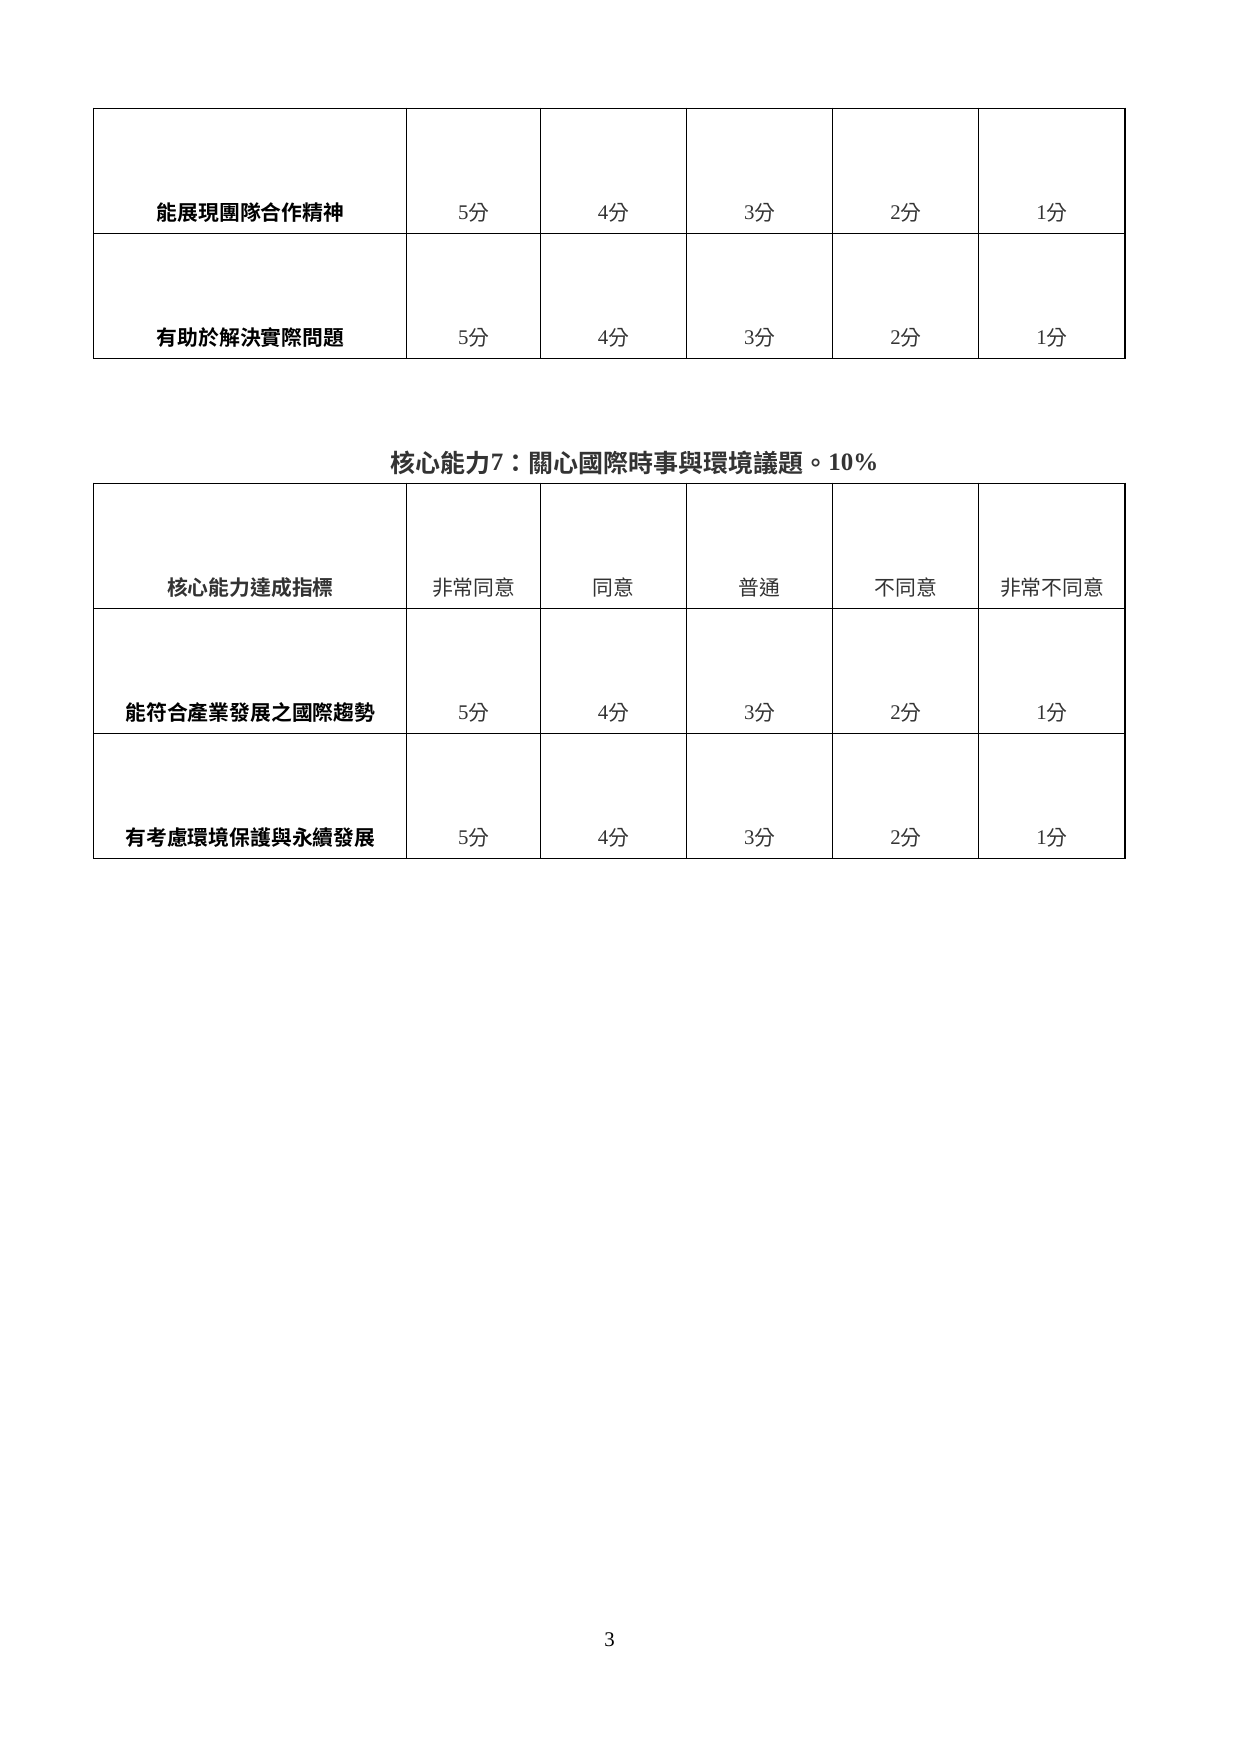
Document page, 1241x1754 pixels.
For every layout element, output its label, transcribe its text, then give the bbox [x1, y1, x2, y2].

table_cell 1分 [979, 234, 1124, 358]
table_cell 2分 [833, 734, 978, 858]
table_cell 2分 [833, 234, 978, 358]
table_cell 能展現團隊合作精神 [94, 109, 406, 233]
table_header 不同意 [833, 484, 978, 608]
table_header 普通 [687, 484, 832, 608]
table_cell 4分 [541, 234, 686, 358]
table_cell 3分 [687, 734, 832, 858]
table_cell 3分 [687, 109, 832, 233]
table_cell 5分 [407, 734, 540, 858]
table_cell 3分 [687, 234, 832, 358]
text 核心能力7：關心國際時事與環境議題。10% [144, 420, 1125, 483]
table_cell 5分 [407, 109, 540, 233]
table_cell 4分 [541, 609, 686, 733]
table_cell 能符合產業發展之國際趨勢 [94, 609, 406, 733]
table_cell 2分 [833, 109, 978, 233]
table_cell 4分 [541, 109, 686, 233]
table_cell 3分 [687, 609, 832, 733]
table_header 核心能力達成指標 [94, 484, 406, 608]
table_cell 5分 [407, 234, 540, 358]
table_cell 5分 [407, 609, 540, 733]
table_cell 2分 [833, 609, 978, 733]
table_cell 4分 [541, 734, 686, 858]
table_cell 有考慮環境保護與永續發展 [94, 734, 406, 858]
table_header 非常同意 [407, 484, 540, 608]
table_cell 有助於解決實際問題 [94, 234, 406, 358]
table_cell 1分 [979, 609, 1124, 733]
table_cell 1分 [979, 109, 1124, 233]
table_header 同意 [541, 484, 686, 608]
table_header 非常不同意 [979, 484, 1124, 608]
table_cell 1分 [979, 734, 1124, 858]
